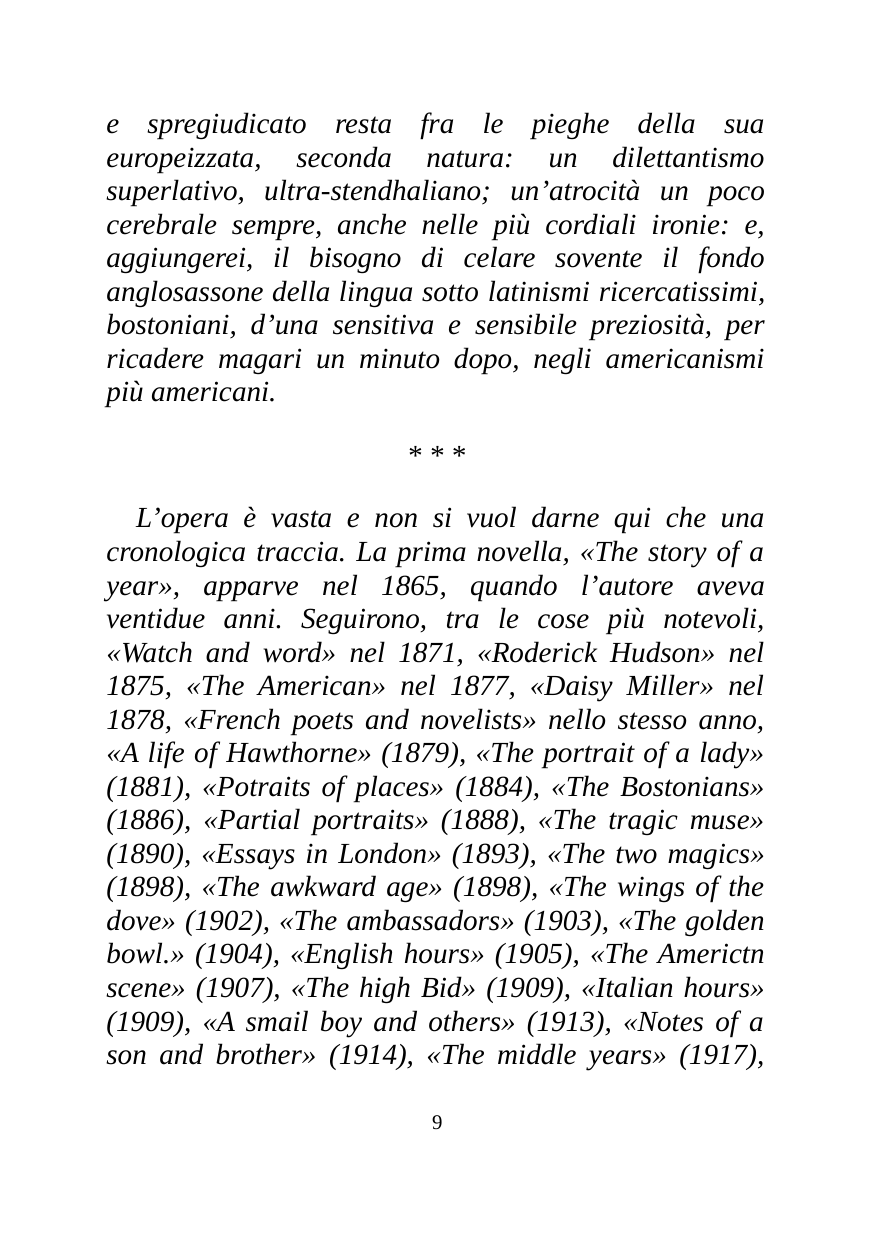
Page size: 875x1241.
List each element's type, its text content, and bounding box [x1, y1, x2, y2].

text L’opera è vasta e non si vuol darne qui che una cronologica traccia. La prima novella, «The story of a year», apparve nel 1865, quando l’autore aveva ventidue anni. Seguirono, tra le cose più notevoli, «Watch and word» nel 1871, «Roderick Hudson» nel 1875, «The American» nel 1877, «Daisy Miller» nel 1878, «French poets and novelists» nello stesso anno, «A life of Hawthorne» (1879), «The portrait of a lady» (1881), «Potraits of places» (1884), «The Bostonians» (1886), «Partial portraits» (1888), «The tragic muse» (1890), «Essays in London» (1893), «The two magics» (1898), «The awkward age» (1898), «The wings of the dove» (1902), «The ambassadors» (1903), «The golden bowl.» (1904), «English hours» (1905), «The Americtn scene» (1907), «The high Bid» (1909), «Italian hours» (1909), «A smail boy and others» (1913), «Notes of a son and brother» (1914), «The middle years» (1917), [106, 501, 768, 1071]
text * * * [106, 438, 768, 471]
text e spregiudicato resta fra le pieghe della sua europeizzata, seconda natura: un dilettantismo superlativo, ultra-stendhaliano; un’atrocità un poco cerebrale sempre, anche nelle più cordiali ironie: e, aggiungerei, il bisogno di celare sovente il fondo anglosassone della lingua sotto latinismi ricercatissimi, bostoniani, d’una sensitiva e sensibile preziosità, per ricadere magari un minuto dopo, negli americanismi più americani. [106, 106, 768, 408]
